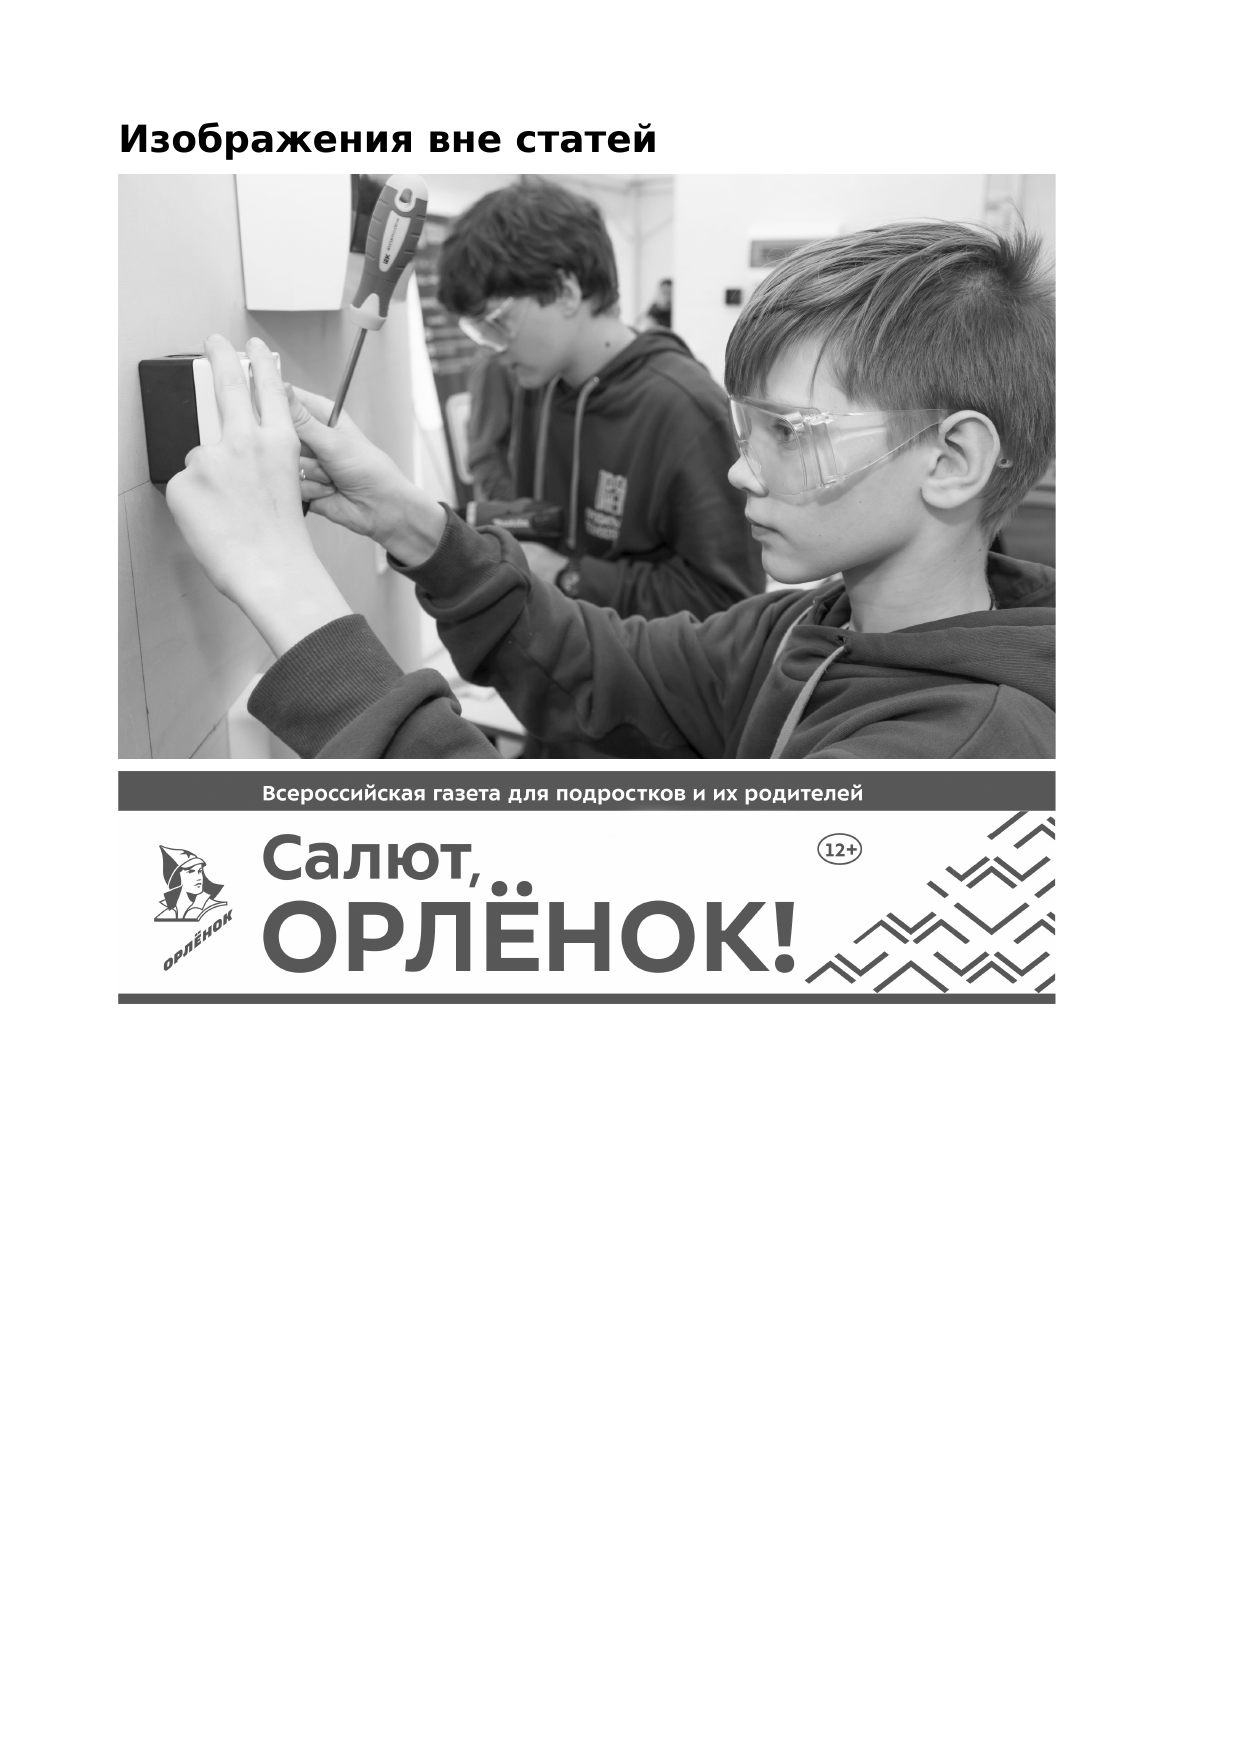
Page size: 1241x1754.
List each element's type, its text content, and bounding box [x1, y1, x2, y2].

picture [118, 174, 1056, 759]
subtitle Изображения вне статей [118, 118, 1122, 162]
picture [118, 771, 1056, 1004]
